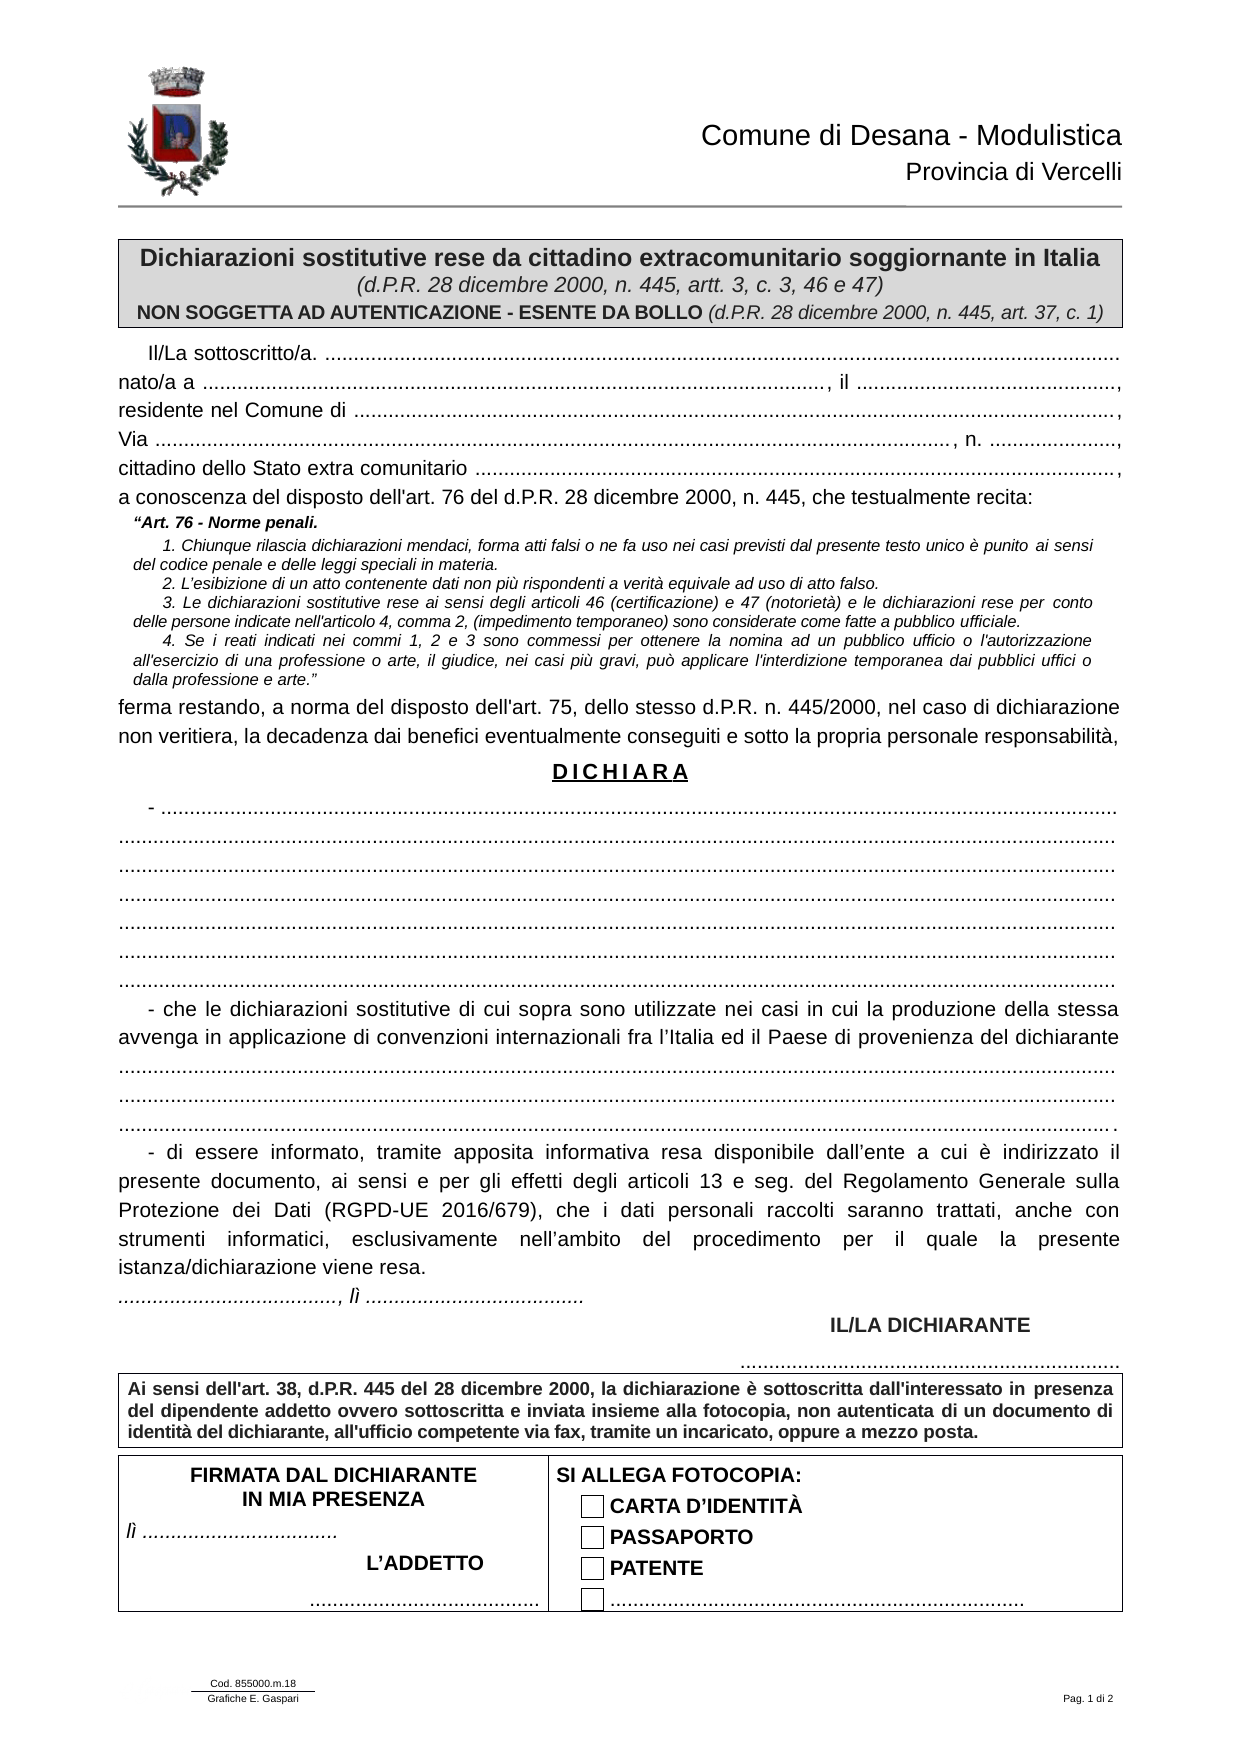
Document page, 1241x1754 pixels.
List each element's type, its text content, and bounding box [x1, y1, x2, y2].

text - di essere informato, tramite apposita informativa resa disponibile dall’ente a cui è indirizzato il presente documento, ai sensi e per gli effetti degli articoli 13 e seg. del Regolamento Generale sulla Protezione dei Dati (RGPD-UE 2016/679), che i dati personali raccolti saranno trattati, anche con strumenti informatici, esclusivamente nell’ambito del procedimento per il quale la presente istanza/dichiarazione viene resa. [118, 1140, 1122, 1279]
text ......................................, lì ...................................... [118, 1284, 1122, 1308]
table_header SI ALLEGA FOTOCOPIA: CARTA D’IDENTITÀ PASSAPORTO PATENTE ........................................................................ [549, 1456, 1122, 1611]
text ............................................................................................................................................................................. [118, 968, 1122, 992]
text 4. Se i reati indicati nei commi 1, 2 e 3 sono commessi per ottenere la nomina ad un pubblico ufficio o l'autorizzazione all'esercizio di una professione o arte, il giudice, nei casi più gravi, può applicare l'interdizione temporanea dai pubblici uffici o dalla professione e arte.” [133, 631, 1093, 689]
picture [127, 66, 229, 197]
text - che le dichiarazioni sostitutive di cui sopra sono utilizzate nei casi in cui la produzione della stessa avvenga in applicazione di convenzioni internazionali fra l’Italia ed il Paese di provenienza del dichiarante ............................................................................................................................................................................. ............................................................................................................................................................................. ............................................................................................................................................................................. [118, 996, 1122, 1135]
text Provincia di Vercelli [229, 157, 1122, 185]
text Comune di Desana - Modulistica [229, 118, 1122, 152]
text DICHIARA [118, 759, 1122, 784]
table_header FIRMATA DAL DICHIARANTE IN MIA PRESENZA lì .................................. L’ADDETTO ........................................ [119, 1456, 548, 1611]
text - ...................................................................................................................................................................... [118, 795, 1122, 819]
table_header Dichiarazioni sostitutive rese da cittadino extracomunitario soggiornante in Italia (d.P.R. 28 dicembre 2000, n. 445, artt. 3, c. 3, 46 e 47) NON SOGGETTA AD AUTENTICAZIONE - ESENTE DA BOLLO (d.P.R. 28 dicembre 2000, n. 445, art. 37, c. 1) [119, 240, 1122, 327]
text .................................................................. [738, 1349, 1122, 1373]
text ............................................................................................................................................................................. [118, 910, 1122, 934]
text ............................................................................................................................................................................. [118, 853, 1122, 877]
text ferma restando, a norma del disposto dell'art. 75, dello stesso d.P.R. n. 445/2000, nel caso di dichiarazione non veritiera, la decadenza dai benefici eventualmente conseguiti e sotto la propria personale responsabilità, [118, 695, 1122, 748]
text ............................................................................................................................................................................. [118, 824, 1122, 848]
text 2. L’esibizione di un atto contenente dati non più rispondenti a verità equivale ad uso di atto falso. [133, 574, 1093, 593]
text ............................................................................................................................................................................. [118, 881, 1122, 905]
text 1. Chiunque rilascia dichiarazioni mendaci, forma atti falsi o ne fa uso nei casi previsti dal presente testo unico è punito ai sensi del codice penale e delle leggi speciali in materia. [133, 535, 1093, 574]
text Il/La sottoscritto/a. .......................................................................................................................................... nato/a a ............................................................................................................, il ............................................., residente nel Comune di ...................................................................................................................................., Via .........................................................................................................................................., n. ......................, cittadino dello Stato extra comunitario ..............................................................................................................., a conoscenza del disposto dell'art. 76 del d.P.R. 28 dicembre 2000, n. 445, che testualmente recita: [118, 341, 1122, 508]
text ............................................................................................................................................................................. [118, 939, 1122, 963]
table_header Ai sensi dell'art. 38, d.P.R. 445 del 28 dicembre 2000, la dichiarazione è sottoscritta dall'interessato in presenza del dipendente addetto ovvero sottoscritta e inviata insieme alla fotocopia, non autenticata di un documento di identità del dichiarante, all'ufficio competente via fax, tramite un incaricato, oppure a mezzo posta. [119, 1374, 1122, 1447]
text “Art. 76 - Norme penali. [133, 513, 1093, 532]
text 3. Le dichiarazioni sostitutive rese ai sensi degli articoli 46 (certificazione) e 47 (notorietà) e le dichiarazioni rese per conto delle persone indicate nell'articolo 4, comma 2, (impedimento temporaneo) sono considerate come fatte a pubblico ufficiale. [133, 593, 1093, 631]
text IL/LA DICHIARANTE [738, 1313, 1122, 1337]
